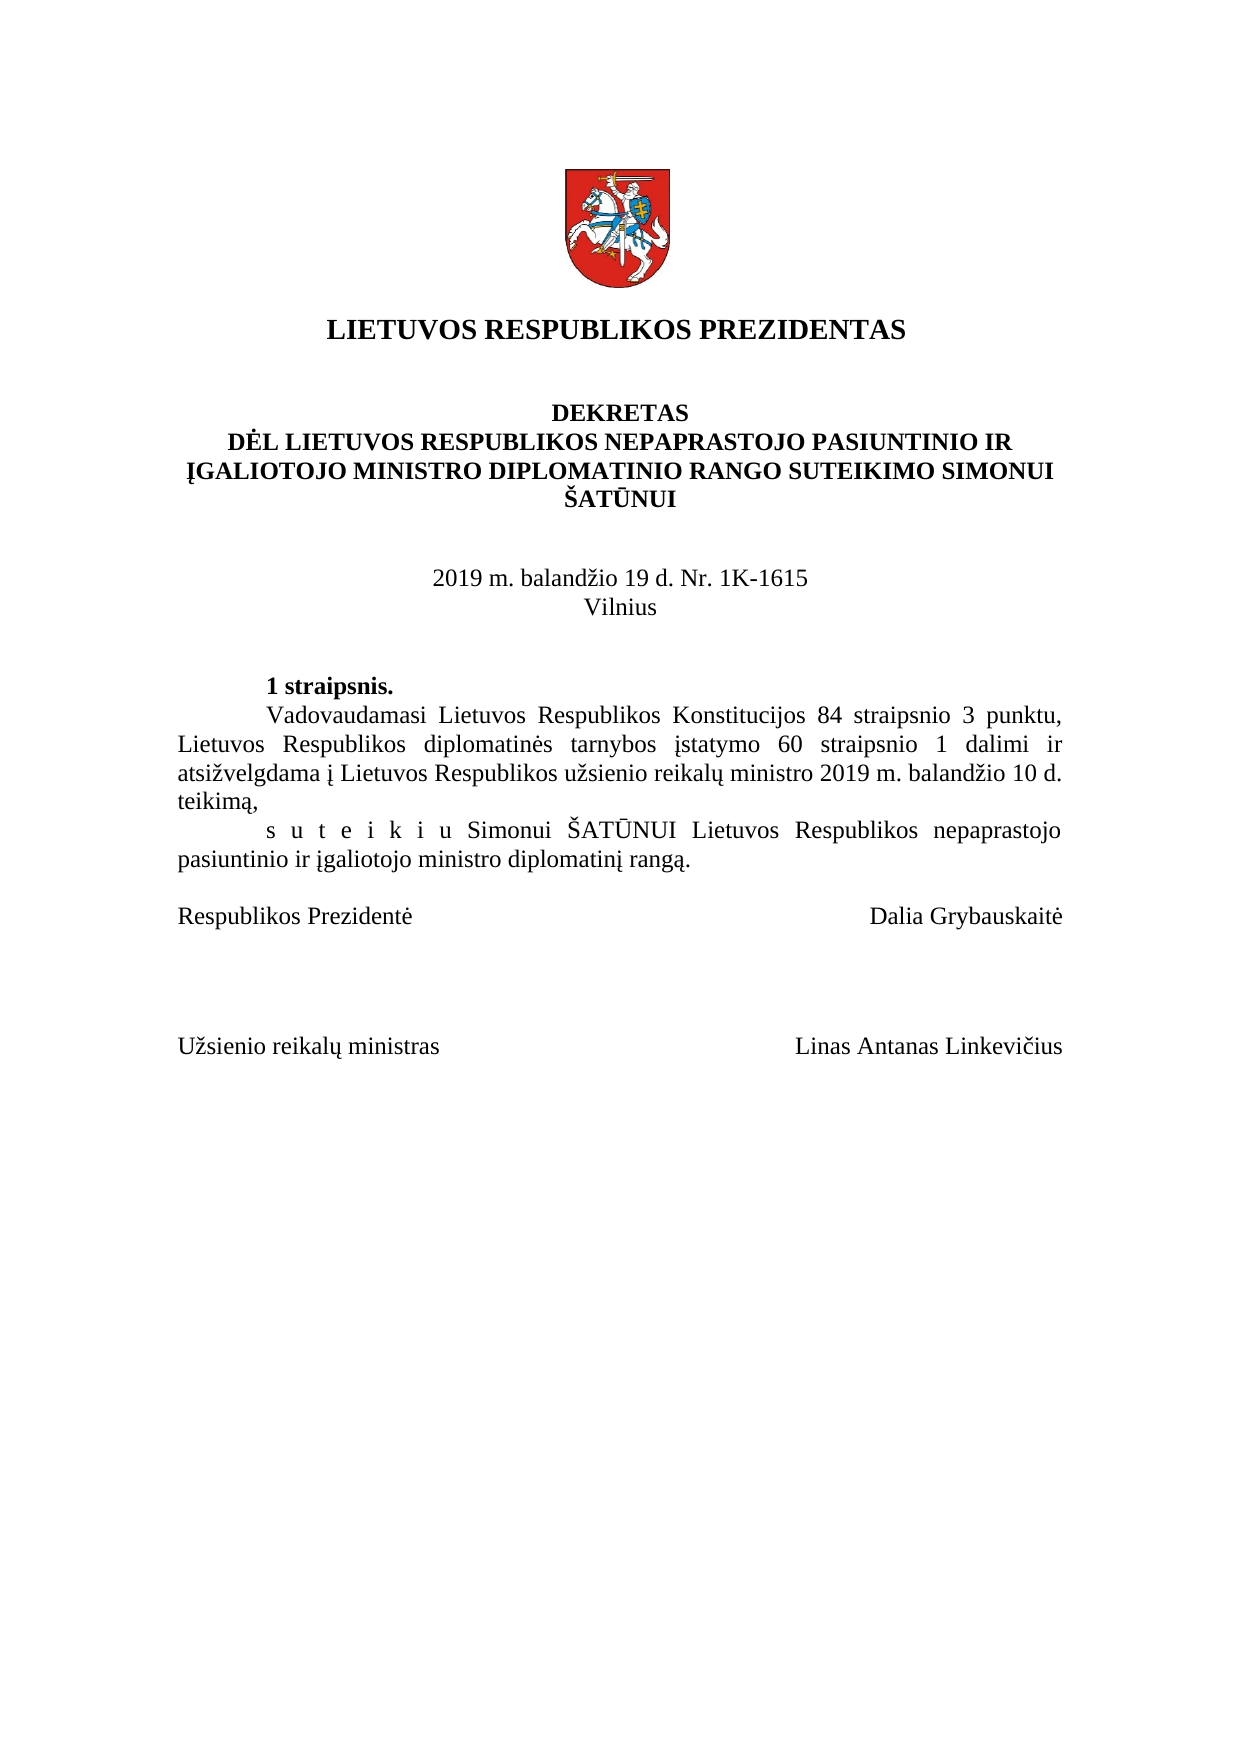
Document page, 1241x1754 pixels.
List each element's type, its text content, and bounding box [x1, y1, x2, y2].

text Dėl LIETUVOS RESPUBLIKOS NEPAPRASTOJO PASIUNTINIO IR ĮGALIOTOJO MINISTRO DIPLOMATINIO RANGO SUTEIKIMO SIMONUI ŠATŪNUI [177, 427, 1063, 513]
text Vadovaudamasi Lietuvos Respublikos Konstitucijos 84 straipsnio 3 punktu, Lietuvos Respublikos diplomatinės tarnybos įstatymo 60 straipsnio 1 dalimi ir atsižvelgdama į Lietuvos Respublikos užsienio reikalų ministro 2019 m. balandžio 10 d. teikimą, [177, 700, 1063, 815]
text 1 straipsnis. [177, 671, 1063, 700]
text Vilnius [177, 592, 1063, 621]
text Respublikos Prezidentė Dalia Grybauskaitė [177, 901, 1063, 930]
text 2019 m. balandžio 19 d. Nr. 1K-1615 [177, 563, 1063, 592]
text Užsienio reikalų ministras Linas Antanas Linkevičius [177, 1031, 1063, 1059]
text s u t e i k i u Simonui ŠATŪNUI Lietuvos Respublikos nepaprastojo pasiuntinio ir įgaliotojo ministro diplomatinį rangą. [177, 815, 1063, 873]
text DEKRETAS [177, 398, 1063, 427]
text LIETUVOS RESPUBLIKOS PREZIDENTAS [177, 312, 1063, 346]
